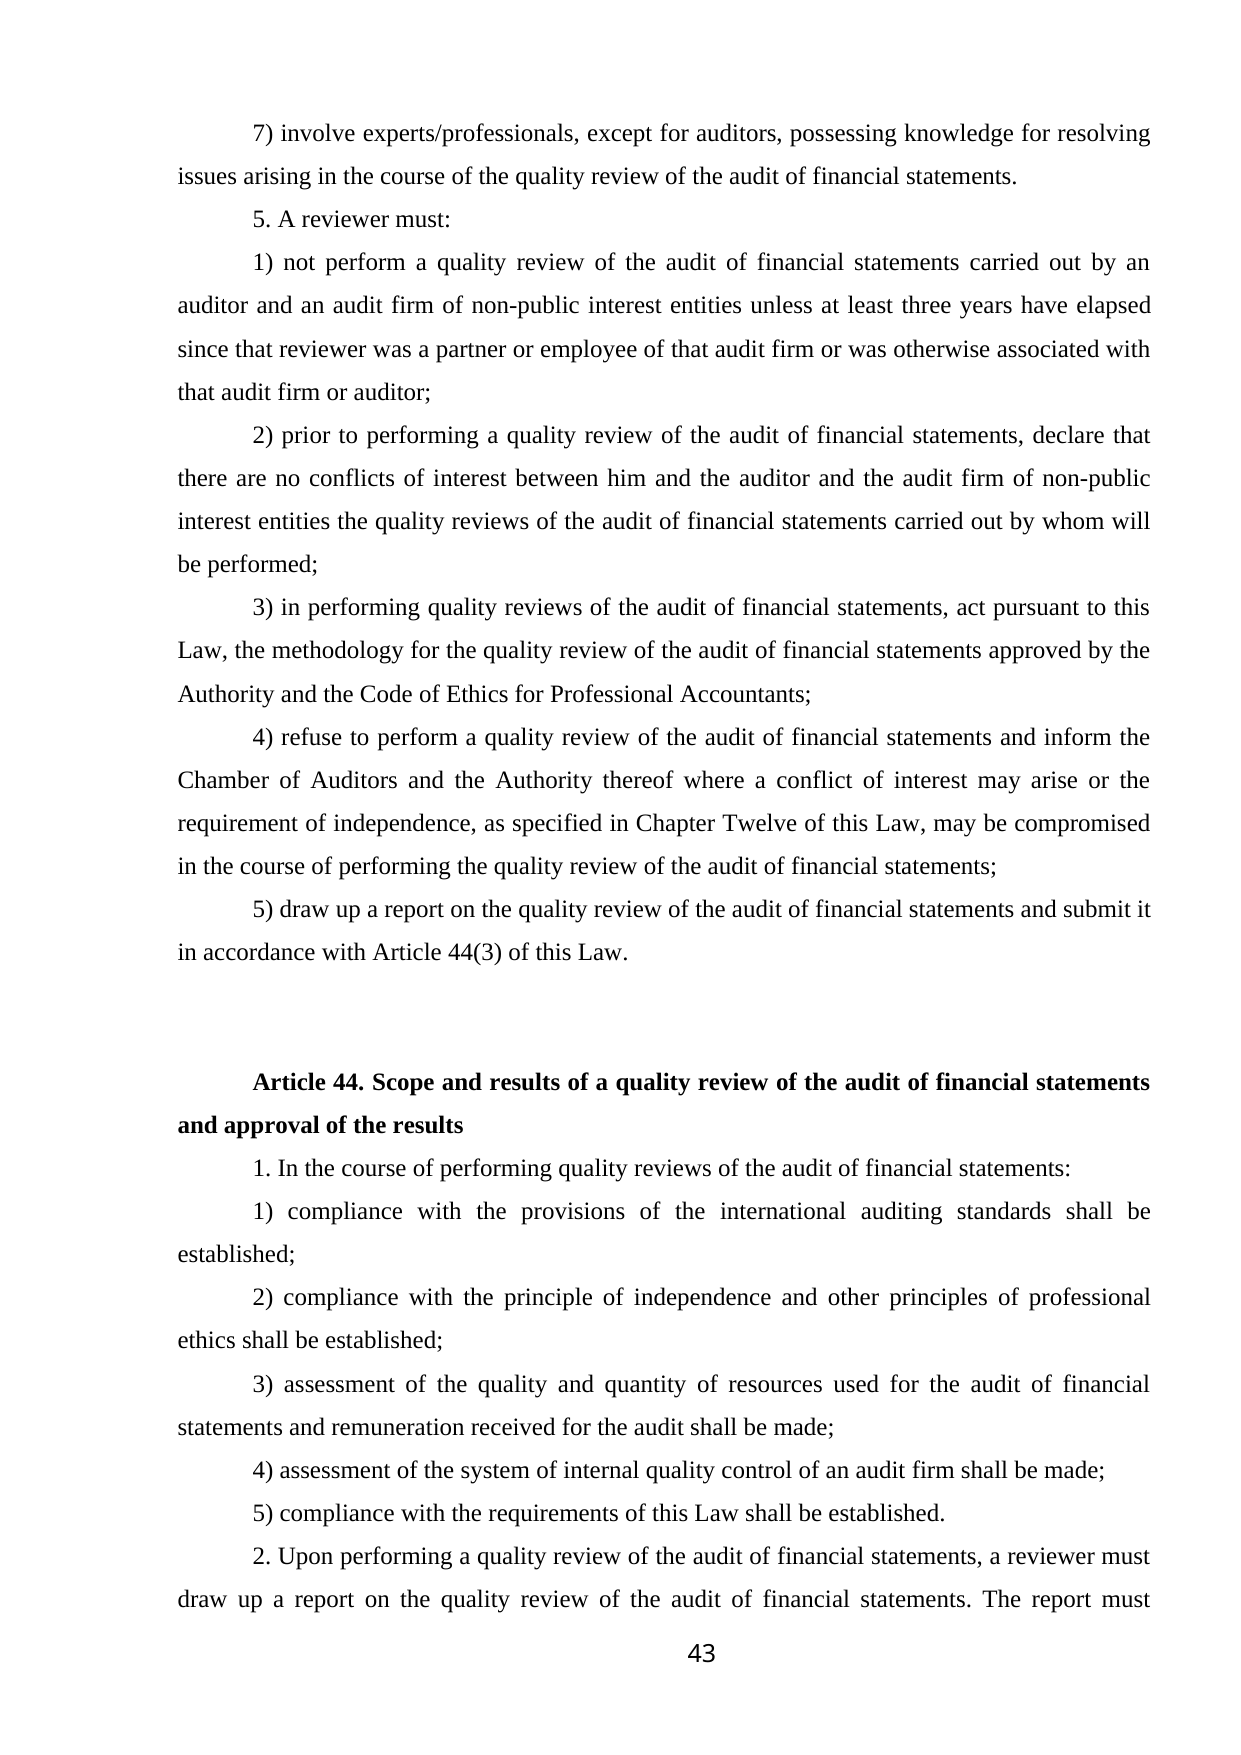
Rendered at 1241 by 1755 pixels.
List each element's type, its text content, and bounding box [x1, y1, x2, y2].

text 2) prior to performing a quality review of the audit of financial statements, declare that there are no conflicts of interest between him and the auditor and the audit firm of non-public interest entities the quality reviews of the audit of financial statements carried out by whom will be performed; [177, 420, 1152, 578]
text 7) involve experts/professionals, except for auditors, possessing knowledge for resolving issues arising in the course of the quality review of the audit of financial statements. [177, 118, 1152, 190]
text 4) assessment of the system of internal quality control of an audit firm shall be made; [177, 1455, 1152, 1484]
text 1. In the course of performing quality reviews of the audit of financial statements: [177, 1153, 1152, 1182]
text 2. Upon performing a quality review of the audit of financial statements, a reviewer must draw up a report on the quality review of the audit of financial statements. The report must [177, 1541, 1152, 1613]
text 5. A reviewer must: [177, 204, 1152, 233]
text 5) compliance with the requirements of this Law shall be established. [177, 1498, 1152, 1527]
text 1) compliance with the provisions of the international auditing standards shall be established; [177, 1196, 1152, 1268]
text 3) in performing quality reviews of the audit of financial statements, act pursuant to this Law, the methodology for the quality review of the audit of financial statements approved by the Authority and the Code of Ethics for Professional Accountants; [177, 592, 1152, 707]
text 2) compliance with the principle of independence and other principles of professional ethics shall be established; [177, 1282, 1152, 1354]
text 5) draw up a report on the quality review of the audit of financial statements and submit it in accordance with Article 44(3) of this Law. [177, 894, 1152, 966]
text 1) not perform a quality review of the audit of financial statements carried out by an auditor and an audit firm of non-public interest entities unless at least three years have elapsed since that reviewer was a partner or employee of that audit firm or was otherwise associated with that audit firm or auditor; [177, 247, 1152, 406]
text 3) assessment of the quality and quantity of resources used for the audit of financial statements and remuneration received for the audit shall be made; [177, 1369, 1152, 1441]
text Article 44. Scope and results of a quality review of the audit of financial statements and approval of the results [177, 1067, 1152, 1139]
text 4) refuse to perform a quality review of the audit of financial statements and inform the Chamber of Auditors and the Authority thereof where a conflict of interest may arise or the requirement of independence, as specified in Chapter Twelve of this Law, may be compromised in the course of performing the quality review of the audit of financial statements; [177, 722, 1152, 880]
